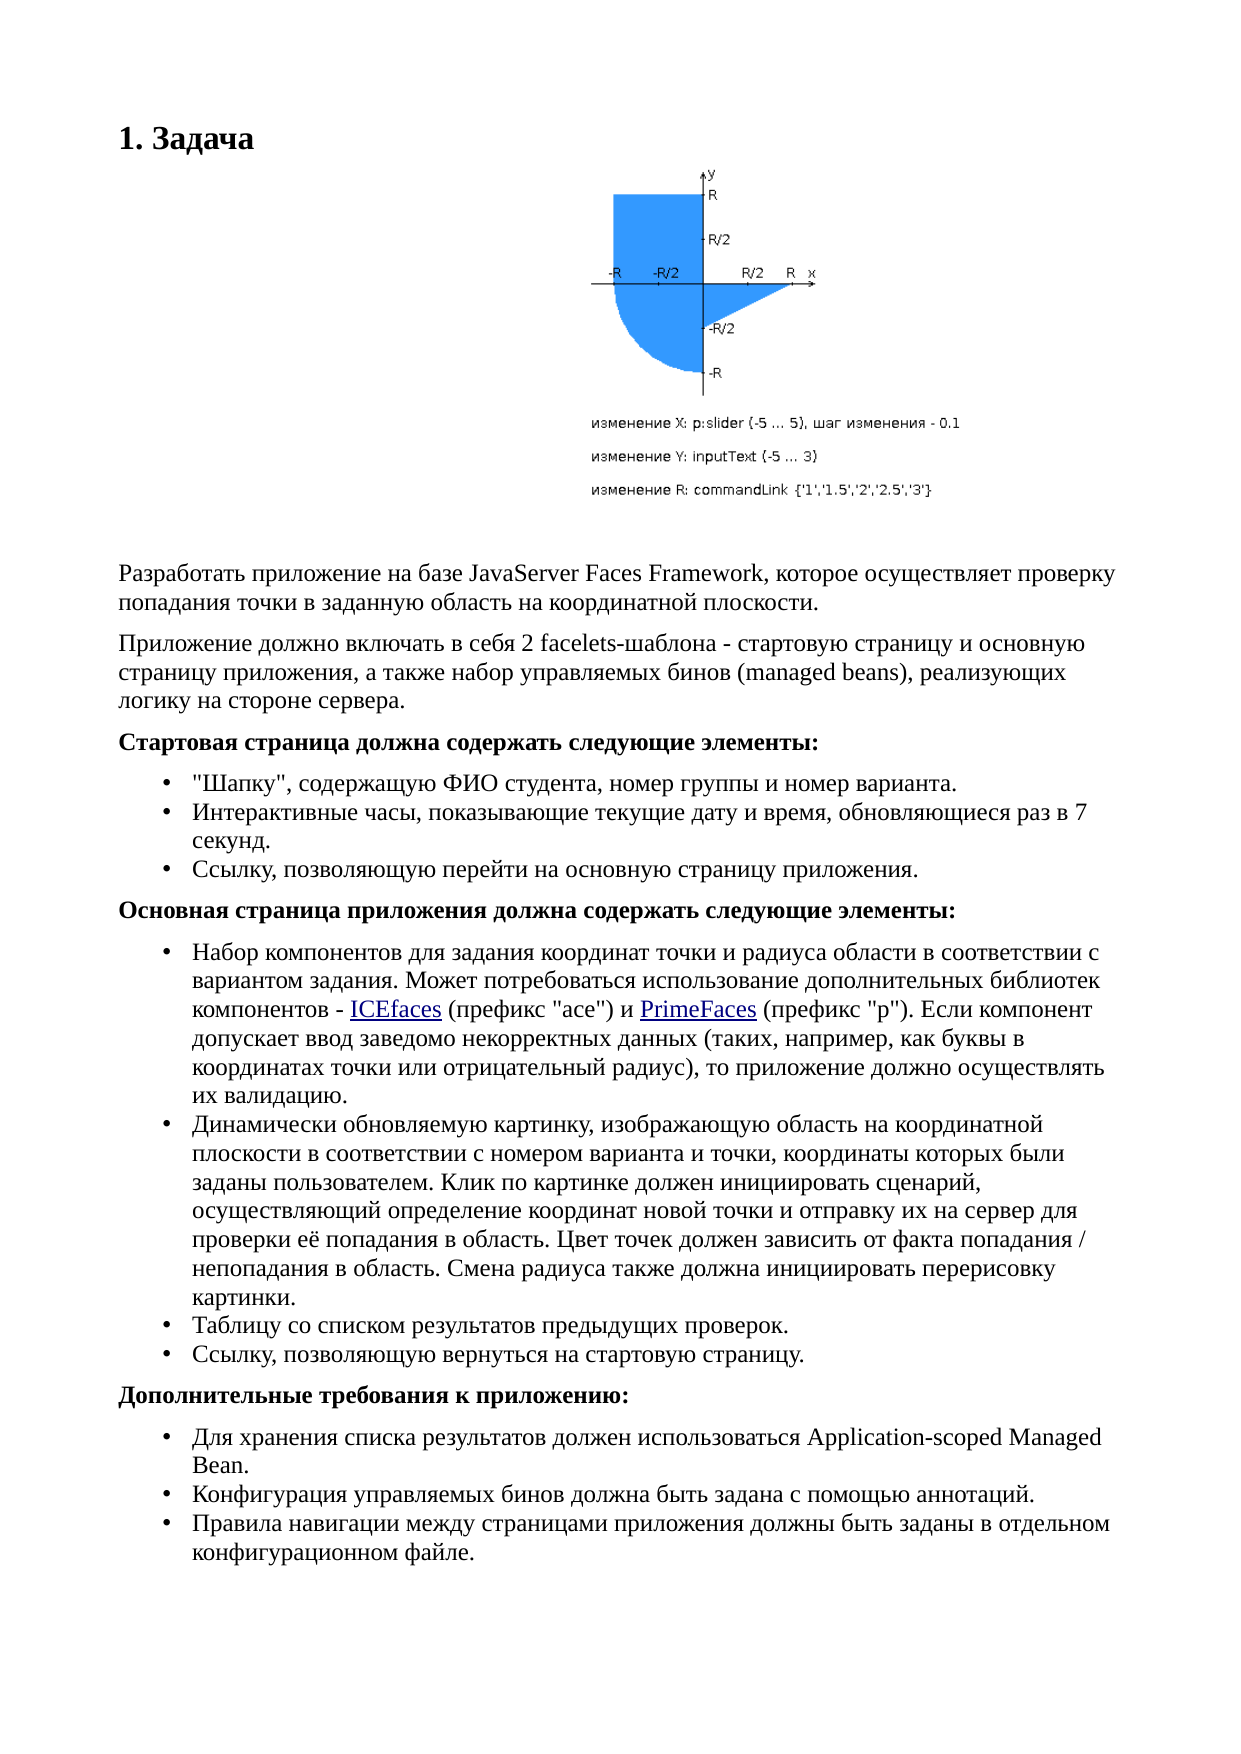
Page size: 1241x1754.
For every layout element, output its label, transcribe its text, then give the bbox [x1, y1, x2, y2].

list Набор компонентов для задания координат точки и радиуса области в соответствии с вариантом задания. Может потребоваться использование дополнительных библиотек компонентов - ICEfaces (префикс "ace") и PrimeFaces (префикс "p"). Если компонент допускает ввод заведомо некорректных данных (таких, например, как буквы в координатах точки или отрицательный радиус), то приложение должно осуществлять их валидацию. [162, 937, 1122, 1109]
text Дополнительные требования к приложению: [118, 1381, 1122, 1409]
list Ссылку, позволяющую вернуться на стартовую страницу. [162, 1339, 1122, 1368]
picture [580, 161, 1026, 517]
list Ссылку, позволяющую перейти на основную страницу приложения. [162, 854, 1122, 883]
list Для хранения списка результатов должен использоваться Application-scoped Managed Bean. [162, 1422, 1122, 1479]
list "Шапку", содержащую ФИО студента, номер группы и номер варианта. [162, 768, 1122, 797]
list Правила навигации между страницами приложения должны быть заданы в отдельном конфигурационном файле. [162, 1508, 1122, 1566]
list Динамически обновляемую картинку, изображающую область на координатной плоскости в соответствии с номером варианта и точки, координаты которых были заданы пользователем. Клик по картинке должен инициировать сценарий, осуществляющий определение координат новой точки и отправку их на сервер для проверки её попадания в область. Цвет точек должен зависить от факта попадания / непопадания в область. Смена радиуса также должна инициировать перерисовку картинки. [162, 1109, 1122, 1311]
subtitle 1. Задача [118, 118, 1122, 157]
text Стартовая страница должна содержать следующие элементы: [118, 727, 1122, 756]
text Разработать приложение на базе JavaServer Faces Framework, которое осуществляет проверку попадания точки в заданную область на координатной плоскости. [118, 558, 1122, 616]
list Интерактивные часы, показывающие текущие дату и время, обновляющиеся раз в 7 секунд. [162, 797, 1122, 854]
text Основная страница приложения должна содержать следующие элементы: [118, 896, 1122, 924]
text Приложение должно включать в себя 2 facelets-шаблона - стартовую страницу и основную страницу приложения, а также набор управляемых бинов (managed beans), реализующих логику на стороне сервера. [118, 628, 1122, 714]
list Конфигурация управляемых бинов должна быть задана с помощью аннотаций. [162, 1479, 1122, 1508]
list Таблицу со списком результатов предыдущих проверок. [162, 1311, 1122, 1339]
